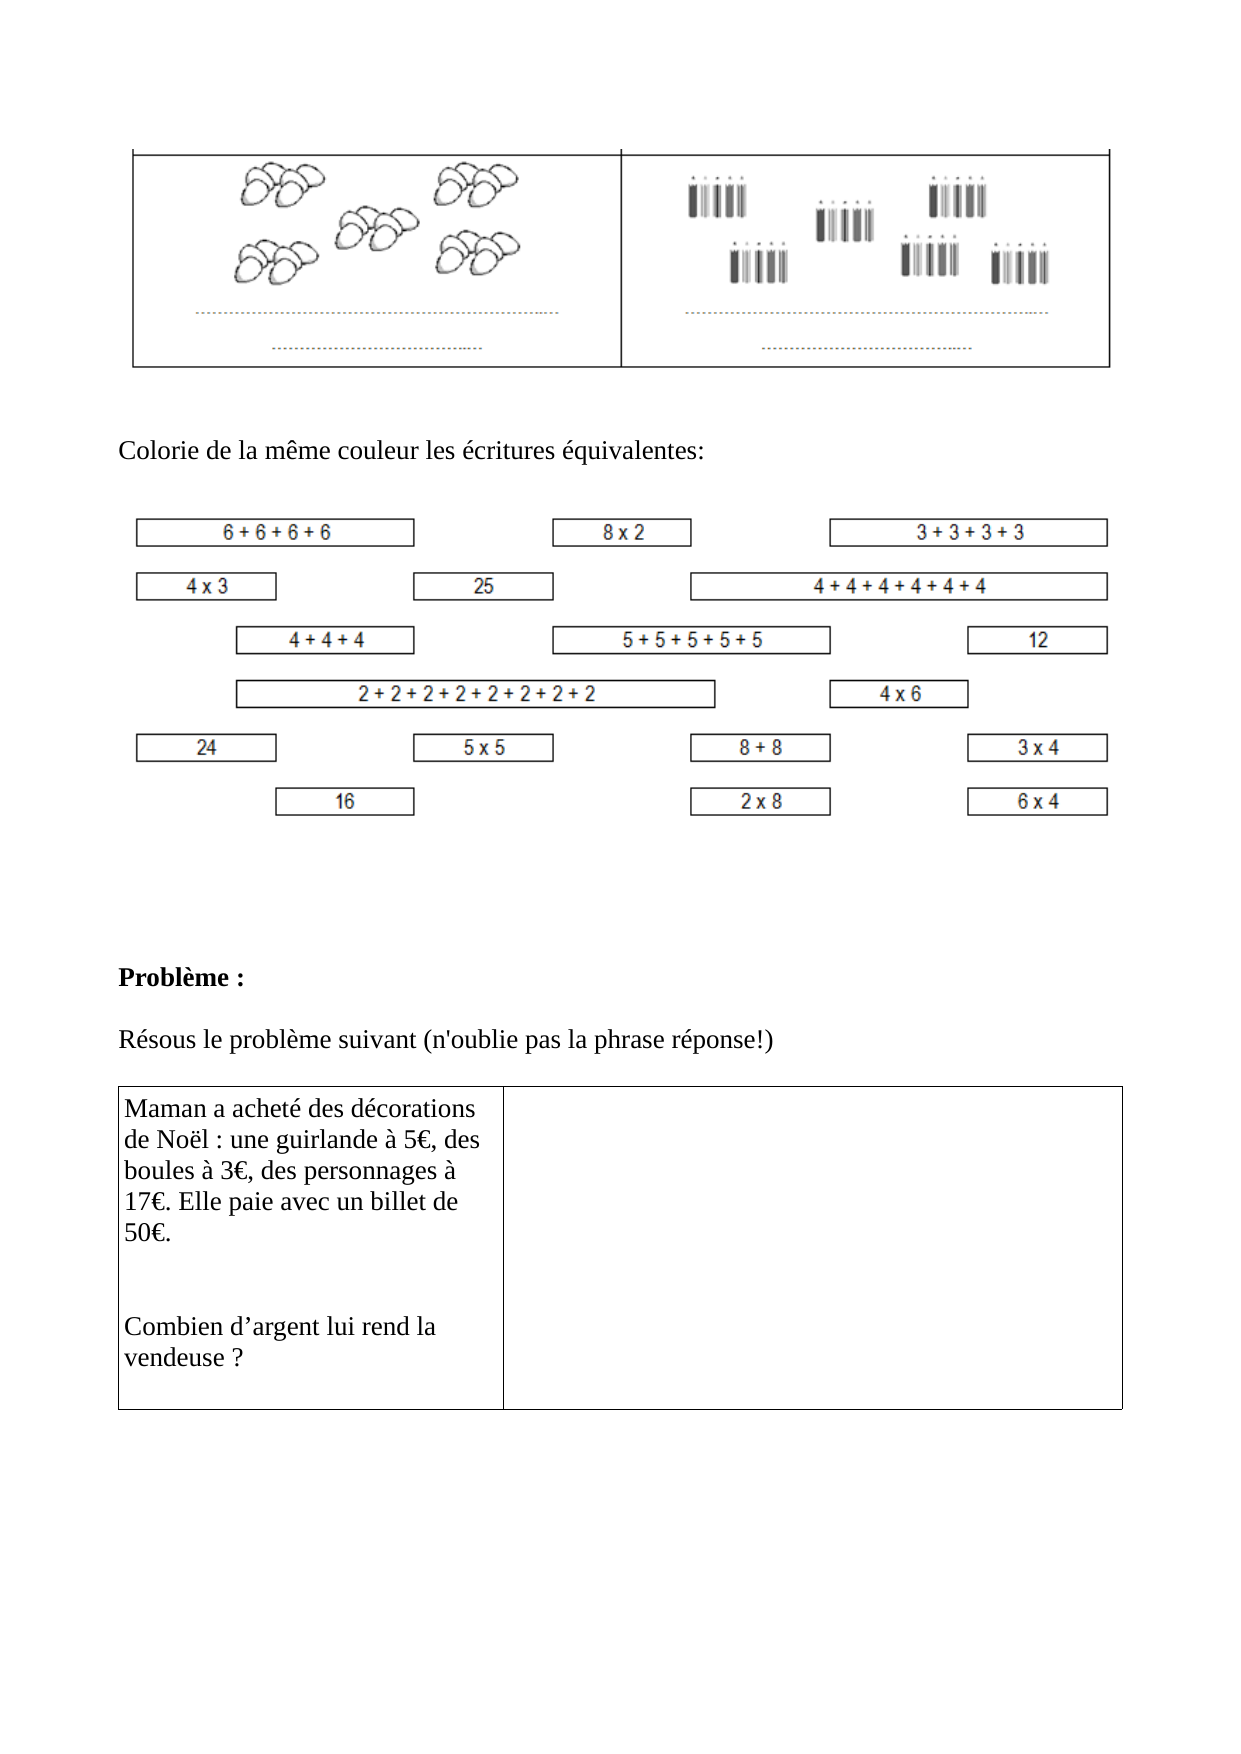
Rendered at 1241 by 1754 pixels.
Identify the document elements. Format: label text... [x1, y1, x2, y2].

table_header [504, 1087, 1122, 1409]
table_header Maman a acheté des décorations de Noël : une guirlande à 5€, des boules à 3€, des personnages à 17€. Elle paie avec un billet de 50€. Combien d’argent lui rend la vendeuse ? [119, 1087, 503, 1409]
text Problème : [118, 961, 1122, 992]
text Résous le problème suivant (n'oublie pas la phrase réponse!) [118, 1024, 1122, 1055]
text Colorie de la même couleur les écritures équivalentes: [118, 434, 1122, 466]
